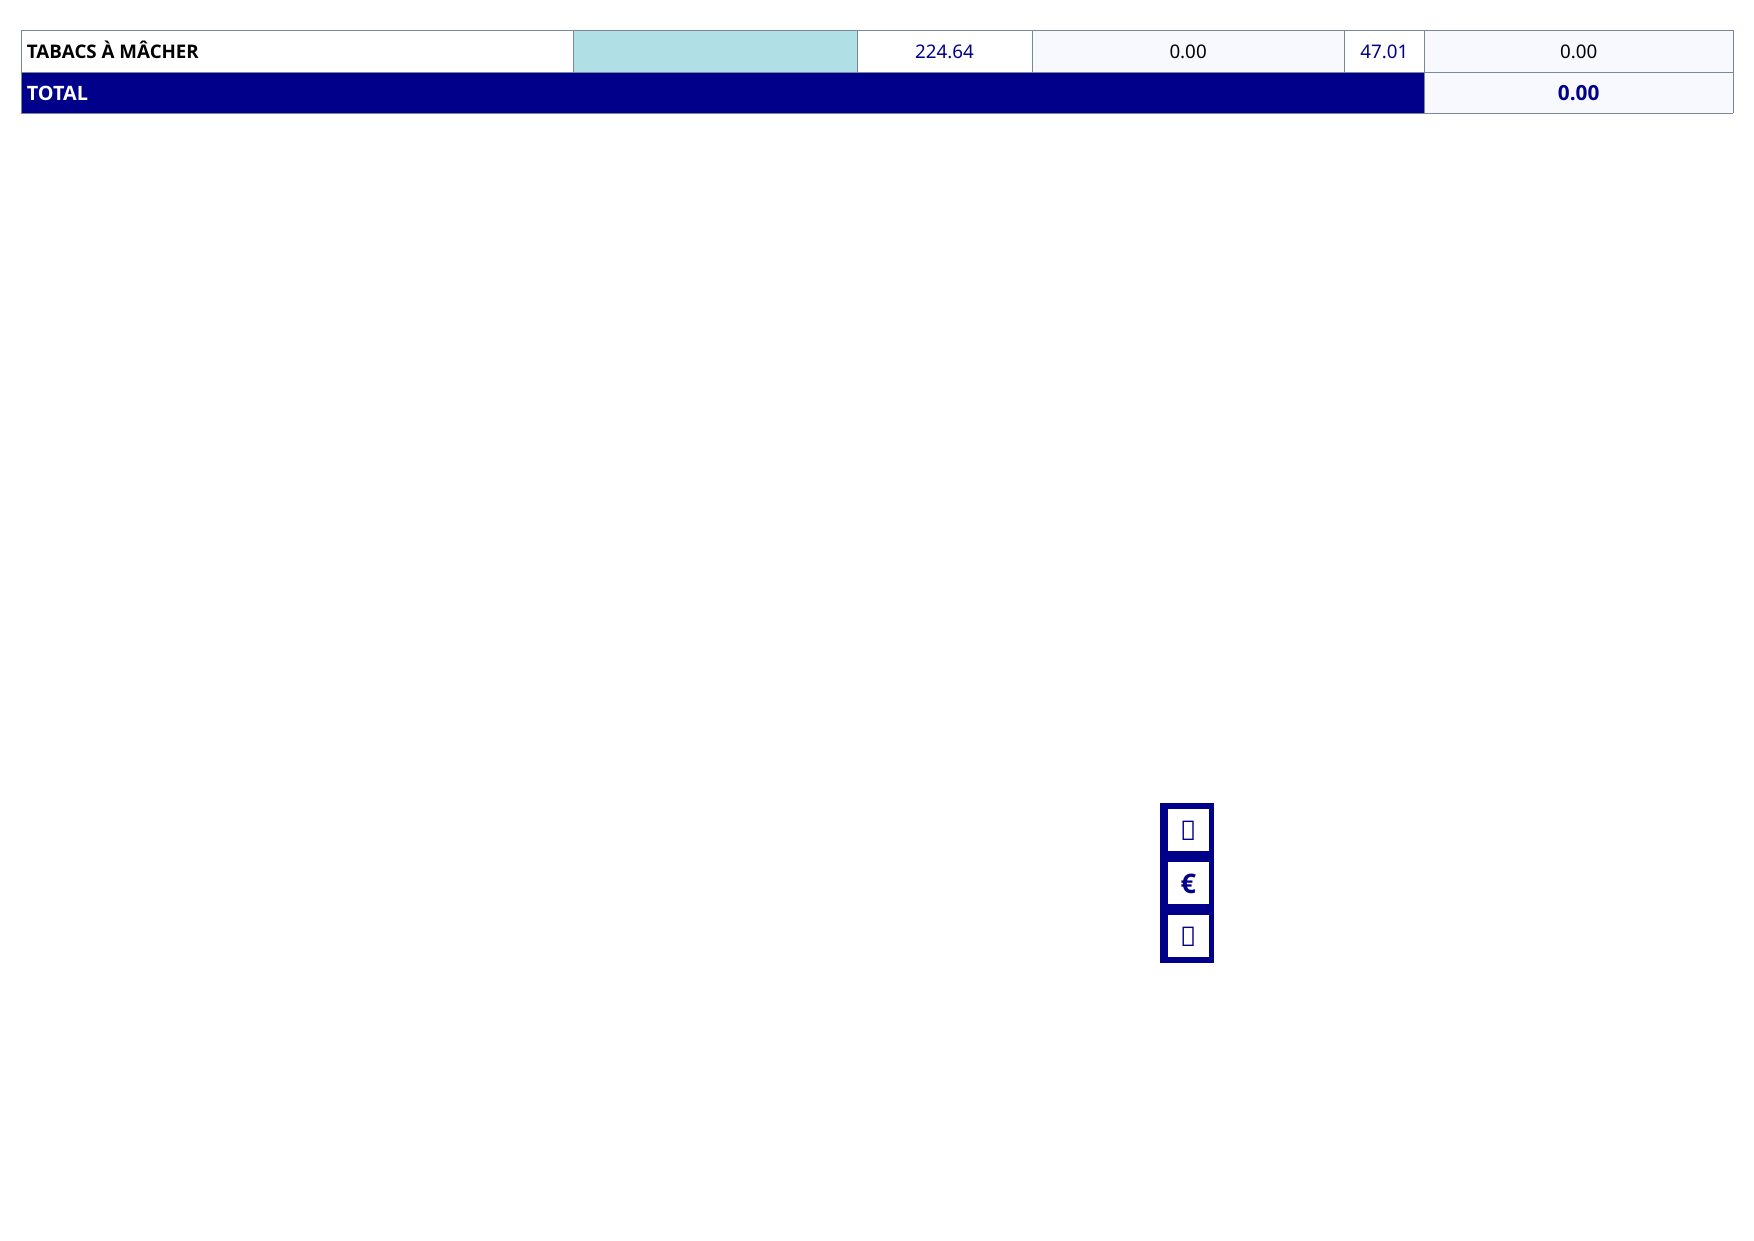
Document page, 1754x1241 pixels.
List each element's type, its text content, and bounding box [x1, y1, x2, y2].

table_cell 0,00 [1425, 73, 1733, 113]
table_cell 0,00 [1033, 31, 1344, 72]
table_cell 47,01 [1345, 31, 1424, 72]
table_cell 0,00 [1425, 31, 1733, 72]
table_cell TOTAL [22, 73, 1424, 113]
table_cell 224,64 [858, 31, 1032, 72]
table_cell TABACS À MÂCHER [22, 31, 573, 72]
table_cell [574, 31, 857, 72]
